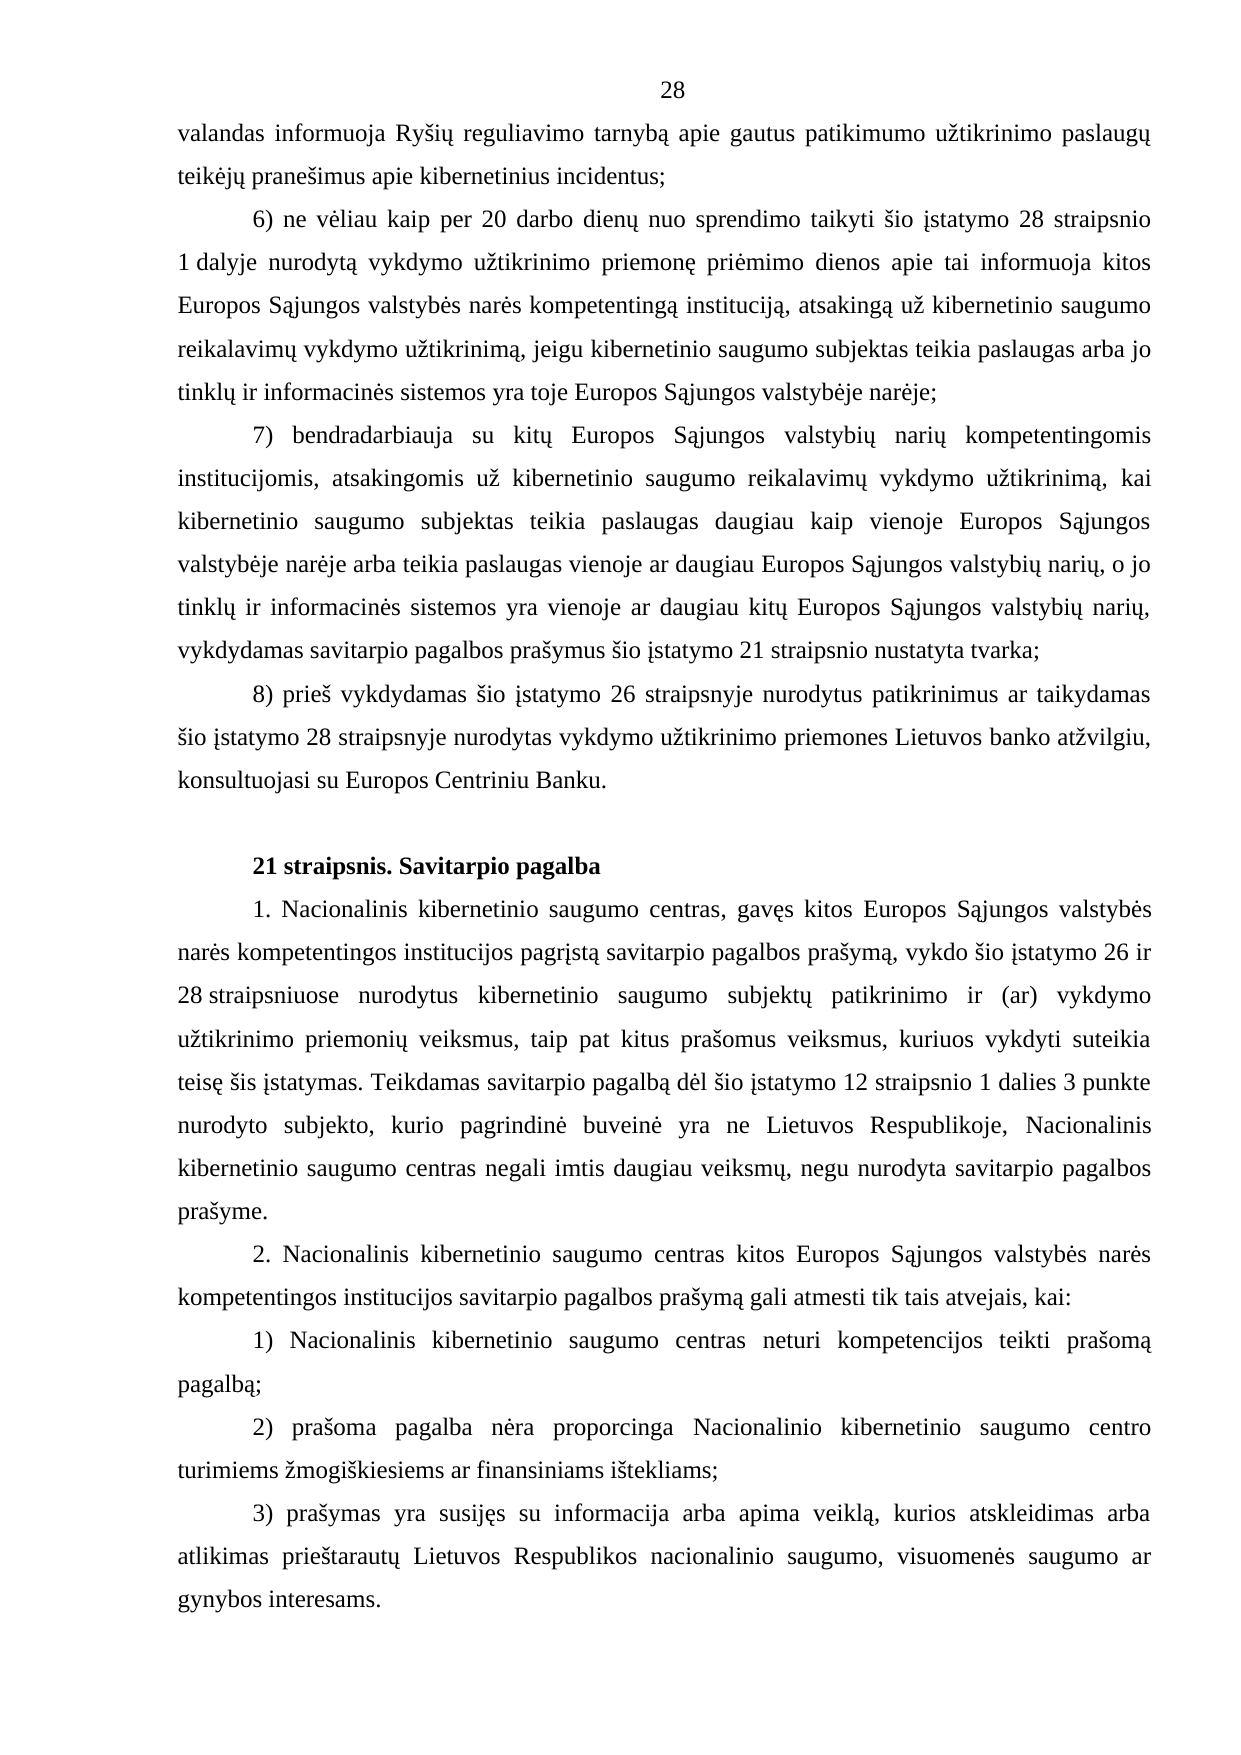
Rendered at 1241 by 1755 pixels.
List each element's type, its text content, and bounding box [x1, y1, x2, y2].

text 8) prieš vykdydamas šio įstatymo 26 straipsnyje nurodytus patikrinimus ar taikydamas šio įstatymo 28 straipsnyje nurodytas vykdymo užtikrinimo priemones Lietuvos banko atžvilgiu, konsultuojasi su Europos Centriniu Banku. [177, 679, 1152, 794]
text 21 straipsnis. Savitarpio pagalba [177, 851, 1152, 880]
text 2. Nacionalinis kibernetinio saugumo centras kitos Europos Sąjungos valstybės narės kompetentingos institucijos savitarpio pagalbos prašymą gali atmesti tik tais atvejais, kai: [177, 1239, 1152, 1311]
text 6) ne vėliau kaip per 20 darbo dienų nuo sprendimo taikyti šio įstatymo 28 straipsnio 1 dalyje nurodytą vykdymo užtikrinimo priemonę priėmimo dienos apie tai informuoja kitos Europos Sąjungos valstybės narės kompetentingą instituciją, atsakingą už kibernetinio saugumo reikalavimų vykdymo užtikrinimą, jeigu kibernetinio saugumo subjektas teikia paslaugas arba jo tinklų ir informacinės sistemos yra toje Europos Sąjungos valstybėje narėje; [177, 204, 1152, 406]
text 1. Nacionalinis kibernetinio saugumo centras, gavęs kitos Europos Sąjungos valstybės narės kompetentingos institucijos pagrįstą savitarpio pagalbos prašymą, vykdo šio įstatymo 26 ir 28 straipsniuose nurodytus kibernetinio saugumo subjektų patikrinimo ir (ar) vykdymo užtikrinimo priemonių veiksmus, taip pat kitus prašomus veiksmus, kuriuos vykdyti suteikia teisę šis įstatymas. Teikdamas savitarpio pagalbą dėl šio įstatymo 12 straipsnio 1 dalies 3 punkte nurodyto subjekto, kurio pagrindinė buveinė yra ne Lietuvos Respublikoje, Nacionalinis kibernetinio saugumo centras negali imtis daugiau veiksmų, negu nurodyta savitarpio pagalbos prašyme. [177, 894, 1152, 1225]
text 7) bendradarbiauja su kitų Europos Sąjungos valstybių narių kompetentingomis institucijomis, atsakingomis už kibernetinio saugumo reikalavimų vykdymo užtikrinimą, kai kibernetinio saugumo subjektas teikia paslaugas daugiau kaip vienoje Europos Sąjungos valstybėje narėje arba teikia paslaugas vienoje ar daugiau Europos Sąjungos valstybių narių, o jo tinklų ir informacinės sistemos yra vienoje ar daugiau kitų Europos Sąjungos valstybių narių, vykdydamas savitarpio pagalbos prašymus šio įstatymo 21 straipsnio nustatyta tvarka; [177, 420, 1152, 664]
text 1) Nacionalinis kibernetinio saugumo centras neturi kompetencijos teikti prašomą pagalbą; [177, 1326, 1152, 1397]
text 3) prašymas yra susijęs su informacija arba apima veiklą, kurios atskleidimas arba atlikimas prieštarautų Lietuvos Respublikos nacionalinio saugumo, visuomenės saugumo ar gynybos interesams. [177, 1498, 1152, 1613]
text valandas informuoja Ryšių reguliavimo tarnybą apie gautus patikimumo užtikrinimo paslaugų teikėjų pranešimus apie kibernetinius incidentus; [177, 118, 1152, 190]
text 2) prašoma pagalba nėra proporcinga Nacionalinio kibernetinio saugumo centro turimiems žmogiškiesiems ar finansiniams ištekliams; [177, 1412, 1152, 1484]
